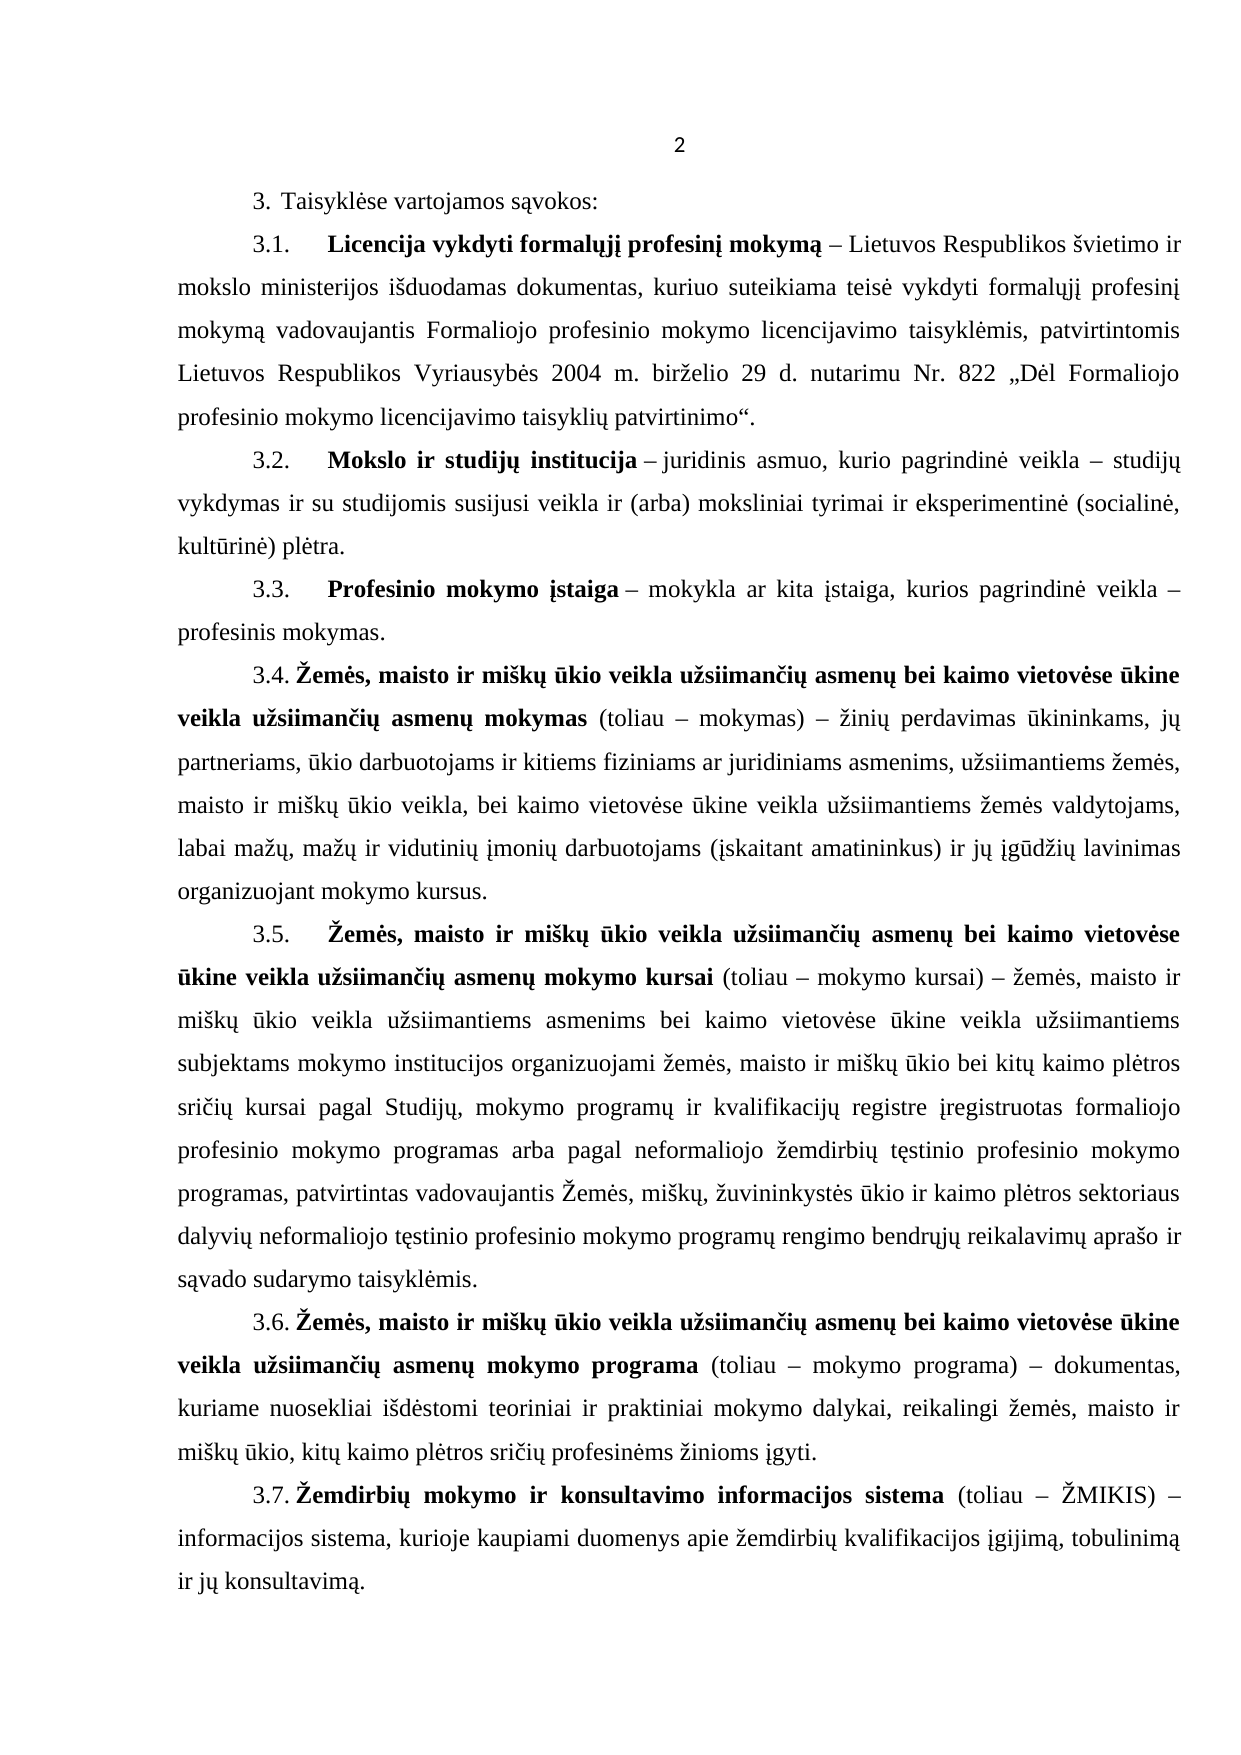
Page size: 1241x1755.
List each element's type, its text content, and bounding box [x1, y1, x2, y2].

text 3.7. Žemdirbių mokymo ir konsultavimo informacijos sistema (toliau – ŽMIKIS) – informacijos sistema, kurioje kaupiami duomenys apie žemdirbių kvalifikacijos įgijimą, tobulinimą ir jų konsultavimą. [177, 1480, 1181, 1595]
text 3.4. Žemės, maisto ir miškų ūkio veikla užsiimančių asmenų bei kaimo vietovėse ūkine veikla užsiimančių asmenų mokymas (toliau – mokymas) – žinių perdavimas ūkininkams, jų partneriams, ūkio darbuotojams ir kitiems fiziniams ar juridiniams asmenims, užsiimantiems žemės, maisto ir miškų ūkio veikla, bei kaimo vietovėse ūkine veikla užsiimantiems žemės valdytojams, labai mažų, mažų ir vidutinių įmonių darbuotojams (įskaitant amatininkus) ir jų įgūdžių lavinimas organizuojant mokymo kursus. [177, 660, 1181, 905]
text 3.5. Žemės, maisto ir miškų ūkio veikla užsiimančių asmenų bei kaimo vietovėse ūkine veikla užsiimančių asmenų mokymo kursai (toliau – mokymo kursai) – žemės, maisto ir miškų ūkio veikla užsiimantiems asmenims bei kaimo vietovėse ūkine veikla užsiimantiems subjektams mokymo institucijos organizuojami žemės, maisto ir miškų ūkio bei kitų kaimo plėtros sričių kursai pagal Studijų, mokymo programų ir kvalifikacijų registre įregistruotas formaliojo profesinio mokymo programas arba pagal neformaliojo žemdirbių tęstinio profesinio mokymo programas, patvirtintas vadovaujantis Žemės, miškų, žuvininkystės ūkio ir kaimo plėtros sektoriaus dalyvių neformaliojo tęstinio profesinio mokymo programų rengimo bendrųjų reikalavimų aprašo ir sąvado sudarymo taisyklėmis. [177, 919, 1181, 1293]
text 3.1. Licencija vykdyti formalųjį profesinį mokymą – Lietuvos Respublikos švietimo ir mokslo ministerijos išduodamas dokumentas, kuriuo suteikiama teisė vykdyti formalųjį profesinį mokymą vadovaujantis Formaliojo profesinio mokymo licencijavimo taisyklėmis, patvirtintomis Lietuvos Respublikos Vyriausybės 2004 m. birželio 29 d. nutarimu Nr. 822 „Dėl Formaliojo profesinio mokymo licencijavimo taisyklių patvirtinimo“. [177, 229, 1181, 430]
text 3.6. Žemės, maisto ir miškų ūkio veikla užsiimančių asmenų bei kaimo vietovėse ūkine veikla užsiimančių asmenų mokymo programa (toliau – mokymo programa) – dokumentas, kuriame nuosekliai išdėstomi teoriniai ir praktiniai mokymo dalykai, reikalingi žemės, maisto ir miškų ūkio, kitų kaimo plėtros sričių profesinėms žinioms įgyti. [177, 1307, 1181, 1465]
text 3. Taisyklėse vartojamos sąvokos: [252, 186, 1181, 215]
text 3.3. Profesinio mokymo įstaiga – mokykla ar kita įstaiga, kurios pagrindinė veikla – profesinis mokymas. [177, 574, 1181, 646]
text 3.2. Mokslo ir studijų institucija – juridinis asmuo, kurio pagrindinė veikla – studijų vykdymas ir su studijomis susijusi veikla ir (arba) moksliniai tyrimai ir eksperimentinė (socialinė, kultūrinė) plėtra. [177, 445, 1181, 560]
